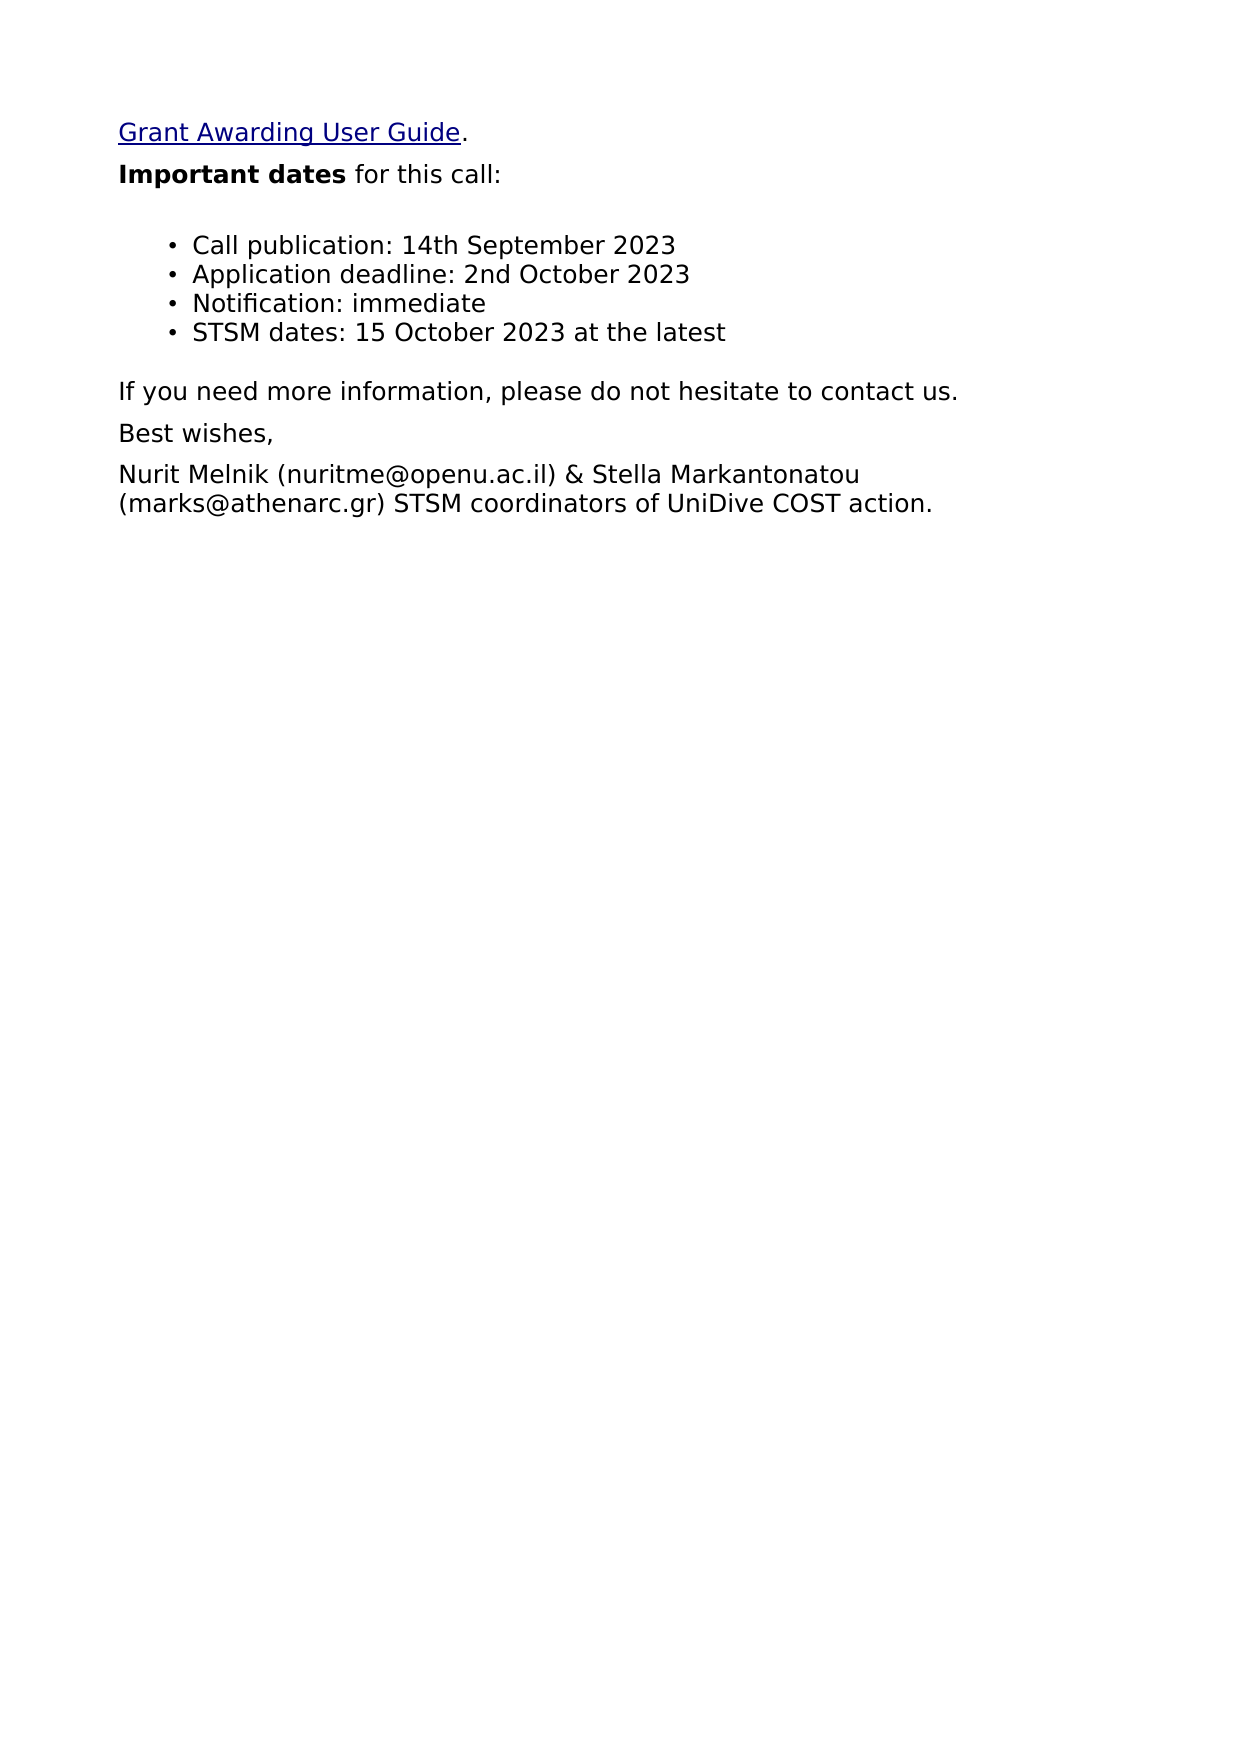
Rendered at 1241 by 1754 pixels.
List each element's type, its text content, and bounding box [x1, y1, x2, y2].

text Best wishes, [118, 419, 1122, 448]
list Application deadline: 2nd October 2023 [177, 260, 1122, 289]
text Grant Awarding User Guide. [118, 118, 1122, 147]
text Nurit Melnik (nuritme@openu.ac.il) & Stella Markantonatou (marks@athenarc.gr) STSM coordinators of UniDive COST action. [118, 460, 1122, 519]
text Important dates for this call: [118, 160, 1122, 189]
list Call publication: 14th September 2023 [177, 231, 1122, 260]
text If you need more information, please do not hesitate to contact us. [118, 377, 1122, 406]
list STSM dates: 15 October 2023 at the latest [177, 318, 1122, 348]
list Notification: immediate [177, 289, 1122, 318]
